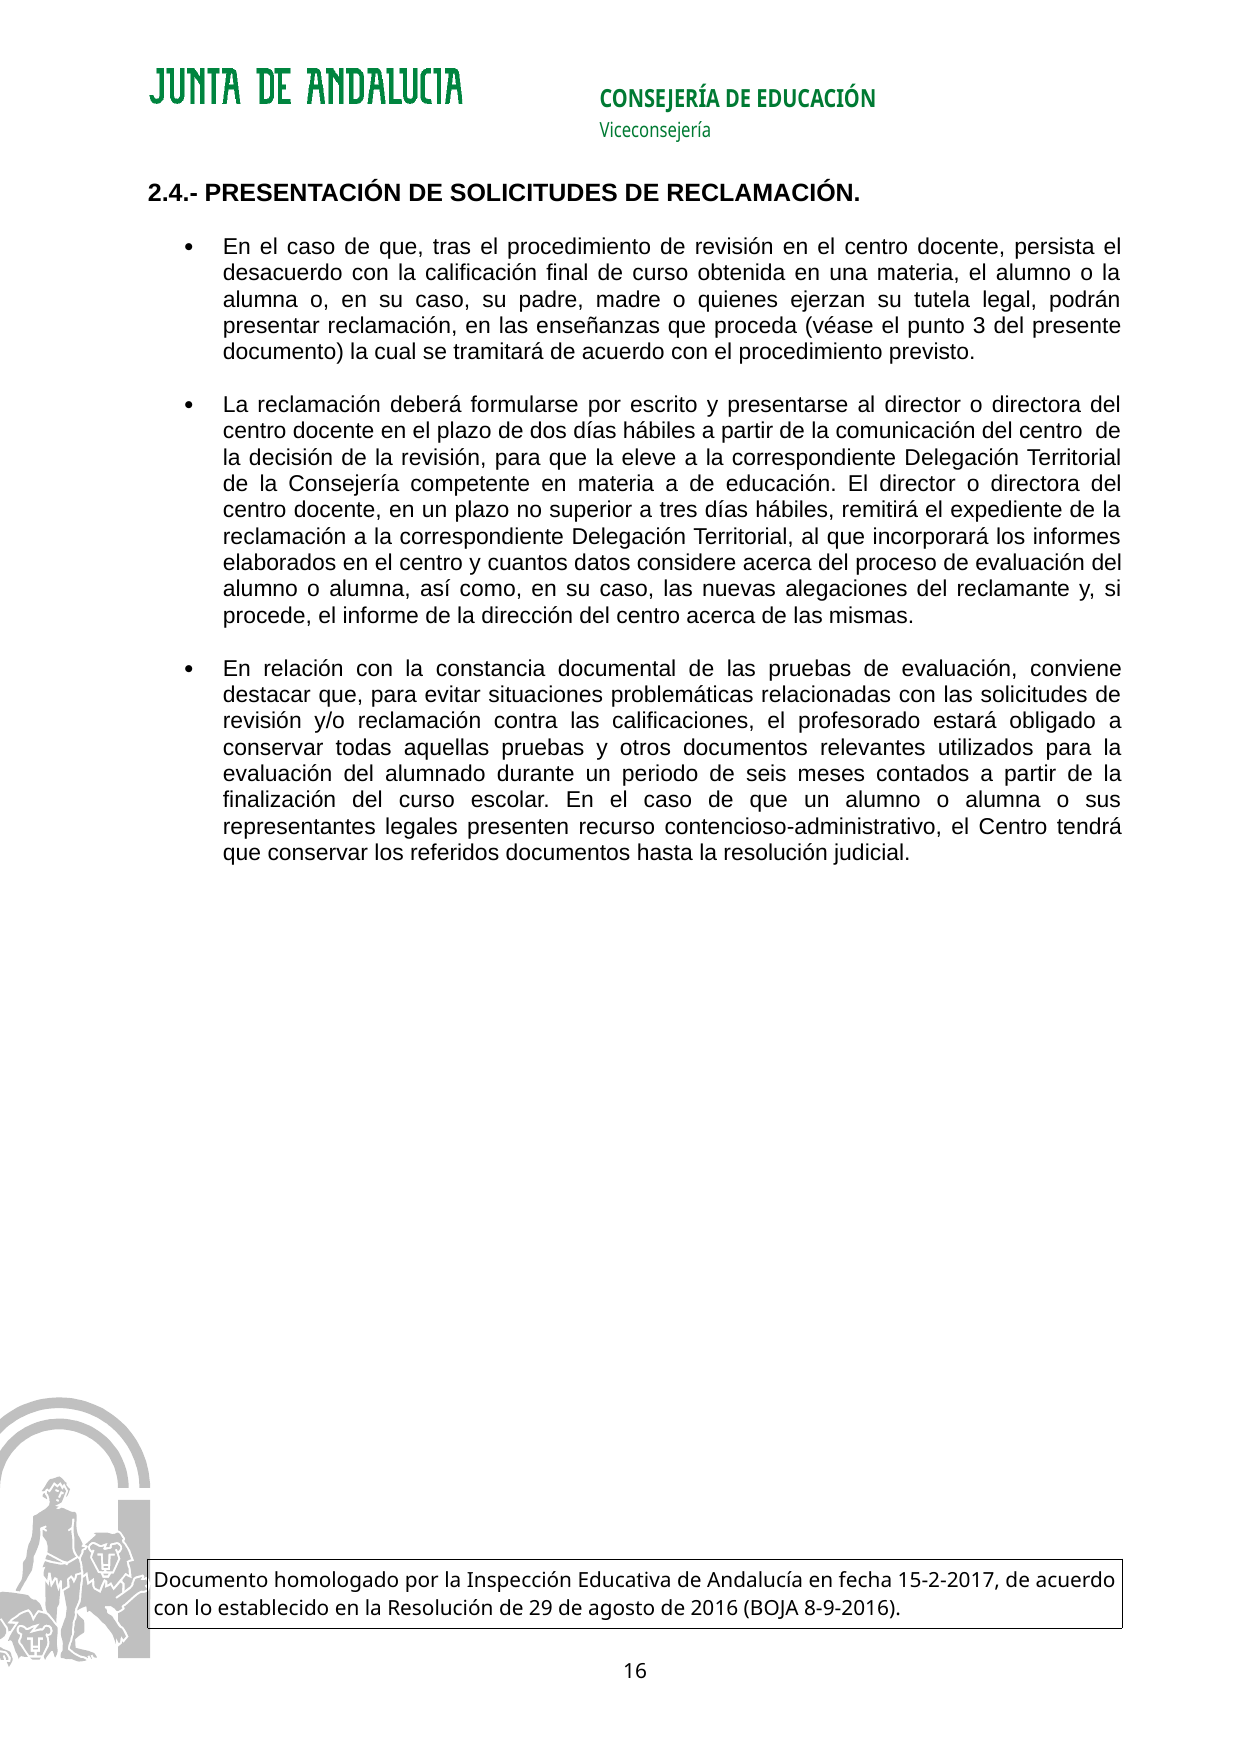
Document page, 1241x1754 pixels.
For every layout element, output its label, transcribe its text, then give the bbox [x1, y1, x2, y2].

list La reclamación deberá formularse por escrito y presentarse al director o directora del centro docente en el plazo de dos días hábiles a partir de la comunicación del centro de la decisión de la revisión, para que la eleve a la correspondiente Delegación Territorial de la Consejería competente en materia a de educación. El director o directora del centro docente, en un plazo no superior a tres días hábiles, remitirá el expediente de la reclamación a la correspondiente Delegación Territorial, al que incorporará los informes elaborados en el centro y cuantos datos considere acerca del proceso de evaluación del alumno o alumna, así como, en su caso, las nuevas alegaciones del reclamante y, si procede, el informe de la dirección del centro acerca de las mismas. [185, 391, 1122, 628]
text 2.4.- PRESENTACIÓN DE SOLICITUDES DE RECLAMACIÓN. [148, 178, 1122, 206]
list En relación con la constancia documental de las pruebas de evaluación, conviene destacar que, para evitar situaciones problemáticas relacionadas con las solicitudes de revisión y/o reclamación contra las calificaciones, el profesorado estará obligado a conservar todas aquellas pruebas y otros documentos relevantes utilizados para la evaluación del alumnado durante un periodo de seis meses contados a partir de la finalización del curso escolar. En el caso de que un alumno o alumna o sus representantes legales presenten recurso contencioso-administrativo, el Centro tendrá que conservar los referidos documentos hasta la resolución judicial. [185, 654, 1122, 865]
list En el caso de que, tras el procedimiento de revisión en el centro docente, persista el desacuerdo con la calificación final de curso obtenida en una materia, el alumno o la alumna o, en su caso, su padre, madre o quienes ejerzan su tutela legal, podrán presentar reclamación, en las enseñanzas que proceda (véase el punto 3 del presente documento) la cual se tramitará de acuerdo con el procedimiento previsto. [185, 233, 1122, 364]
picture [149, 68, 463, 104]
